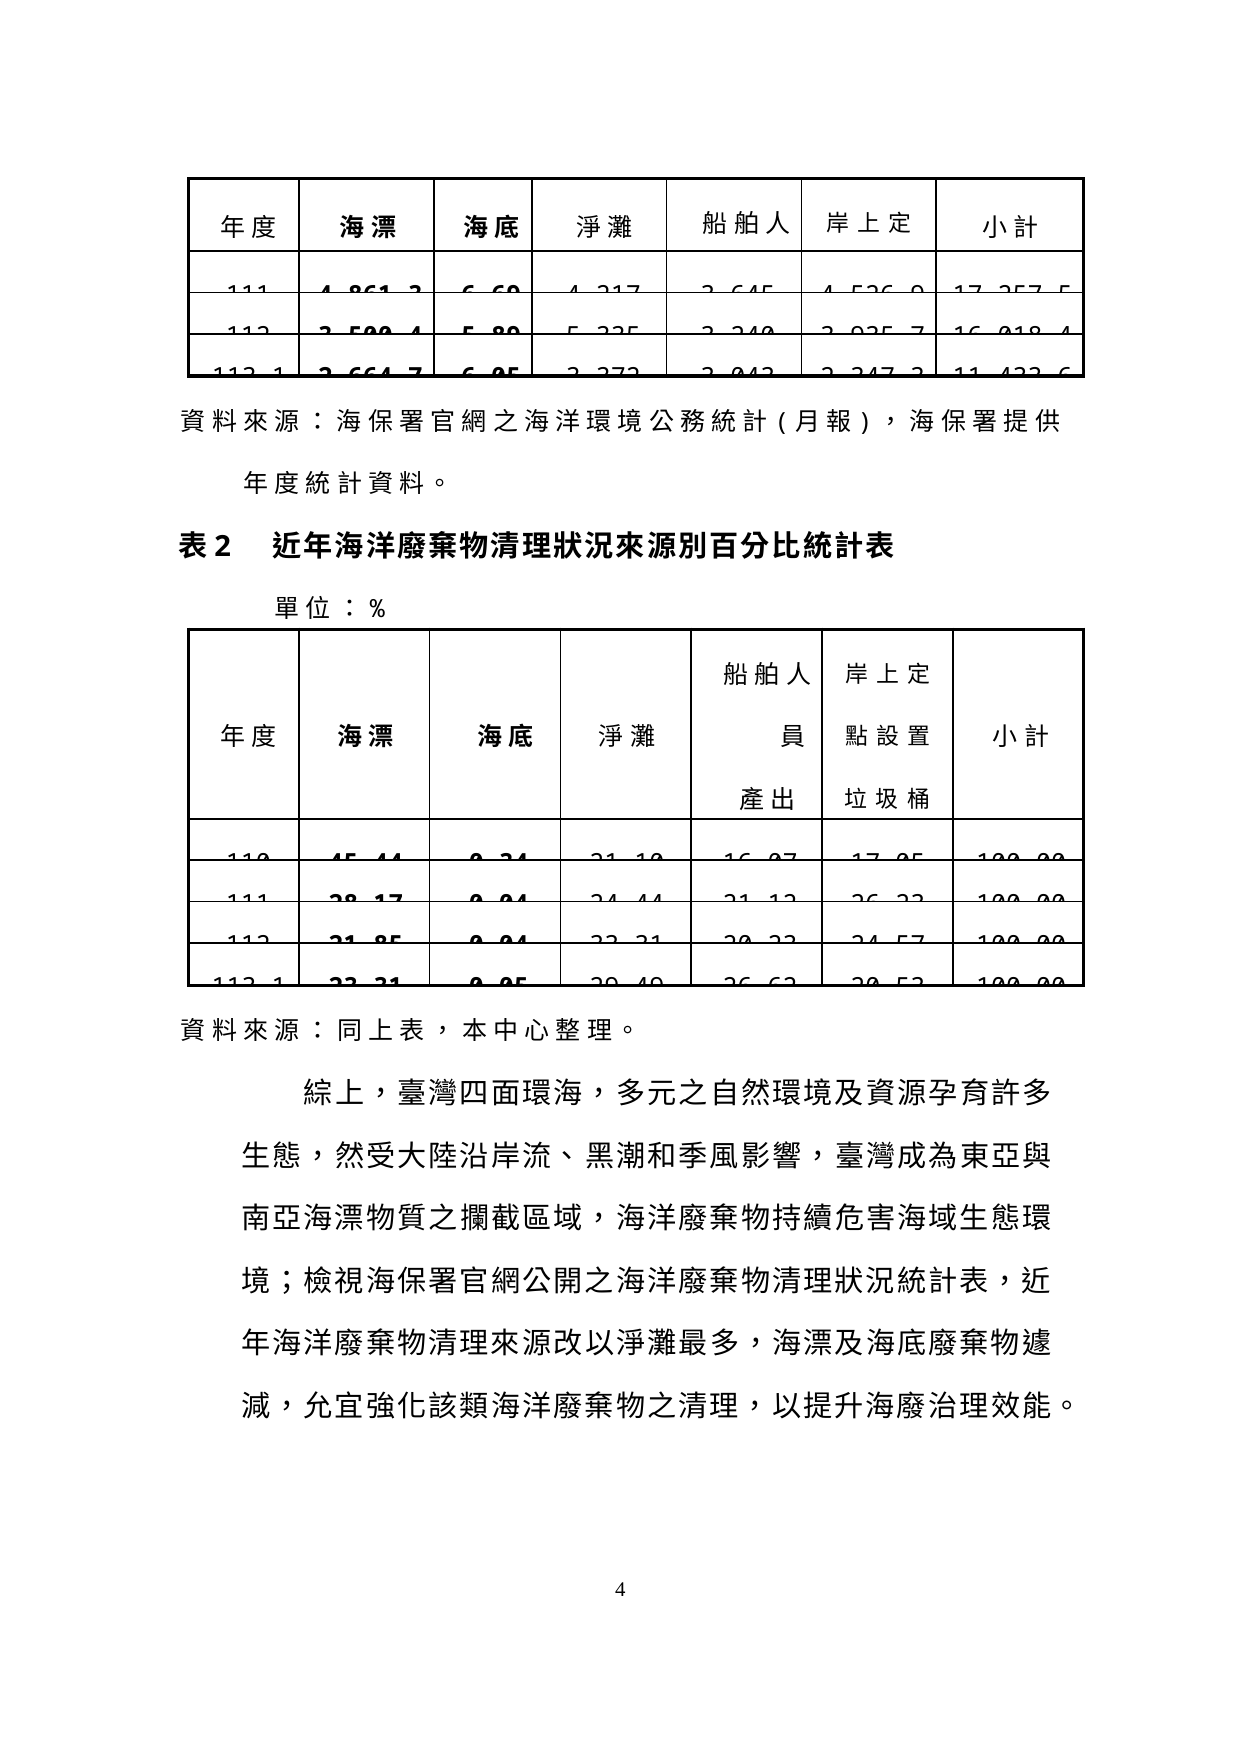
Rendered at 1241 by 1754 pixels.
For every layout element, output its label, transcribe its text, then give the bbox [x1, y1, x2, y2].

table_cell 16.07 [692, 820, 821, 859]
text 表2 近年海洋廢棄物清理狀況來源別百分比統計表 單位：% [177, 502, 1078, 627]
table_header 海漂 [300, 631, 429, 818]
table_cell 2,347.398 [802, 335, 935, 374]
table_header 小計 [937, 180, 1082, 250]
table_header 船舶人員 產出 [667, 180, 801, 250]
table_cell 26.62 [692, 944, 821, 983]
table_cell 16,018.423 [937, 293, 1082, 333]
table_cell 6.693 [435, 252, 531, 292]
table_cell 5,335.403 [533, 293, 666, 333]
table_cell 11,433.675 [937, 335, 1082, 374]
table_cell 24.57 [823, 902, 952, 942]
table_cell 20.53 [823, 944, 952, 983]
table_cell 0.05 [430, 944, 560, 983]
table_cell 112 [190, 902, 298, 942]
table_cell 111 [190, 252, 298, 292]
table_header 船舶人員 產出 [692, 631, 821, 818]
table_cell 111 [190, 861, 298, 901]
table_cell 100.00 [954, 902, 1082, 942]
table_cell 113.1-8 [190, 944, 298, 983]
table_cell 100.00 [954, 944, 1082, 983]
table_header 海底 [430, 631, 560, 818]
table_cell 3,500.400 [300, 293, 433, 333]
table_cell 21.12 [692, 861, 821, 901]
table_cell 3,372.327 [533, 335, 666, 374]
table_cell 0.04 [430, 861, 560, 901]
table_cell 20.23 [692, 902, 821, 942]
table_header 淨灘 [561, 631, 690, 818]
table_cell 24.44 [561, 861, 690, 901]
table_cell 2,664.787 [300, 335, 433, 374]
table_cell 3,240.939 [667, 293, 801, 333]
table_cell 29.49 [561, 944, 690, 983]
table_cell 100.00 [954, 820, 1082, 859]
table_cell 112 [190, 293, 298, 333]
table_header 岸上定點設置垃圾桶 [823, 631, 952, 818]
table_cell 4,861.332 [300, 252, 433, 292]
table_cell 113.1-8 [190, 335, 298, 374]
table_cell 21.10 [561, 820, 690, 859]
table_cell 4,217.079 [533, 252, 666, 292]
table_cell 17,257.502 [937, 252, 1082, 292]
table_header 年度 [190, 631, 298, 818]
table_header 海底 [435, 180, 531, 250]
table_header 岸上定點設置垃圾桶 [802, 180, 935, 250]
table_cell 100.00 [954, 861, 1082, 901]
table_cell 5.896 [435, 293, 531, 333]
table_cell 45.44 [300, 820, 429, 859]
table_cell 33.31 [561, 902, 690, 942]
table_cell 17.05 [823, 820, 952, 859]
table_header 海漂 [300, 180, 433, 250]
table_cell 4,526.919 [802, 252, 935, 292]
table_cell 6.057 [435, 335, 531, 374]
table_cell 3,645.480 [667, 252, 801, 292]
text 資料來源：同上表，本中心整理。 [177, 987, 1063, 1049]
table_header 小計 [954, 631, 1082, 818]
text 資料來源：海保署官網之海洋環境公務統計(月報)，海保署提供年度統計資料。 [177, 377, 1063, 502]
table_cell 3,935.785 [802, 293, 935, 333]
table_header 淨灘 [533, 180, 666, 250]
table_cell 23.31 [300, 944, 429, 983]
table_cell 21.85 [300, 902, 429, 942]
table_cell 28.17 [300, 861, 429, 901]
table_cell 0.34 [430, 820, 560, 859]
table_cell 26.23 [823, 861, 952, 901]
table_cell 0.04 [430, 902, 560, 942]
table_cell 110 [190, 820, 298, 859]
text 綜上，臺灣四面環海，多元之自然環境及資源孕育許多生態，然受大陸沿岸流、黑潮和季風影響，臺灣成為東亞與南亞海漂物質之攔截區域，海洋廢棄物持續危害海域生態環境；檢視海保署官網公開之海洋廢棄物清理狀況統計表，近年海洋廢棄物清理來源改以淨灘最多，海漂及海底廢棄物遽減，允宜強化該類海洋廢棄物之清理，以提升海廢治理效能。 [236, 1049, 1063, 1487]
table_cell 3,043.106 [667, 335, 801, 374]
table_header 年度 [190, 180, 298, 250]
